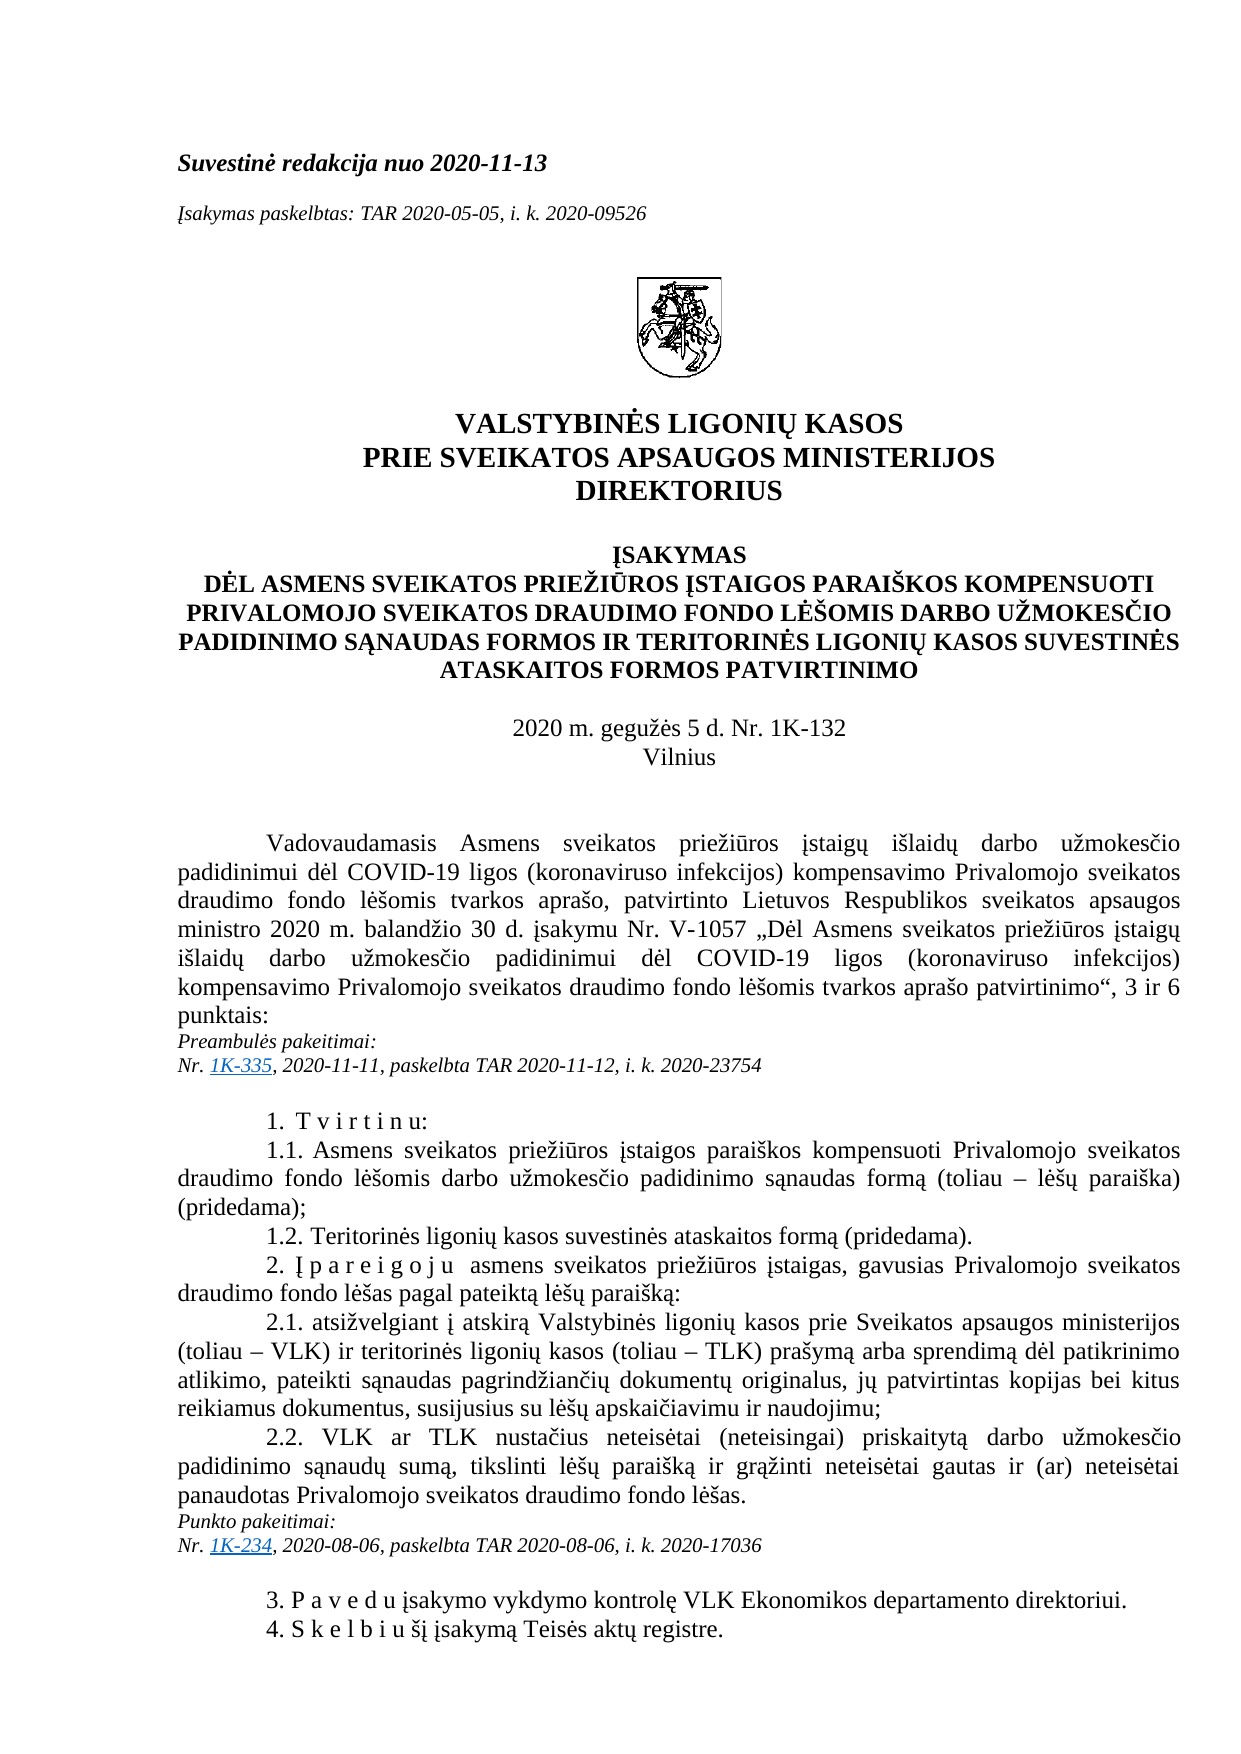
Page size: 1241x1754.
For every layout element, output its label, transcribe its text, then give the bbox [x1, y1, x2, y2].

text Punkto pakeitimai: [177, 1508, 1181, 1533]
text 1.1. Asmens sveikatos priežiūros įstaigos paraiškos kompensuoti Privalomojo sveikatos draudimo fondo lėšomis darbo užmokesčio padidinimo sąnaudas formą (toliau – lėšų paraiška) (pridedama); [177, 1135, 1181, 1221]
text 2.2. VLK ar TLK nustačius neteisėtai (neteisingai) priskaitytą darbo užmokesčio padidinimo sąnaudų sumą, tikslinti lėšų paraišką ir grąžinti neteisėtai gautas ir (ar) neteisėtai panaudotas Privalomojo sveikatos draudimo fondo lėšas. [177, 1422, 1181, 1508]
text DIREKTORIUS [177, 473, 1181, 507]
text 2020 m. gegužės 5 d. Nr. 1K-132 [177, 713, 1181, 742]
text 1. T v i r t i n u: [177, 1106, 1181, 1135]
text ĮSAKYMAS [177, 540, 1181, 569]
text DĖL Asmens sveikatos priežiūros įstaigos paraiškos kompensuoti Privalomojo sveikatos draudimo fondo LĖŠOMIS darbo uŽmokesčio padidinimo sąnaudas formos ir teritorinės ligonių kasos suvestinės ataskaitos formos patvirtinimo [177, 569, 1181, 684]
text 2.1. atsižvelgiant į atskirą Valstybinės ligonių kasos prie Sveikatos apsaugos ministerijos (toliau – VLK) ir teritorinės ligonių kasos (toliau – TLK) prašymą arba sprendimą dėl patikrinimo atlikimo, pateikti sąnaudas pagrindžiančių dokumentų originalus, jų patvirtintas kopijas bei kitus reikiamus dokumentus, susijusius su lėšų apskaičiavimu ir naudojimu; [177, 1307, 1181, 1422]
text 4. S k e l b i u šį įsakymą Teisės aktų registre. [215, 1614, 1181, 1643]
text 3. P a v e d u įsakymo vykdymo kontrolę VLK Ekonomikos departamento direktoriui. [177, 1585, 1181, 1614]
text Vadovaudamasis Asmens sveikatos priežiūros įstaigų išlaidų darbo užmokesčio padidinimui dėl COVID-19 ligos (koronaviruso infekcijos) kompensavimo Privalomojo sveikatos draudimo fondo lėšomis tvarkos aprašo, patvirtinto Lietuvos Respublikos sveikatos apsaugos ministro 2020 m. balandžio 30 d. įsakymu Nr. V-1057 „Dėl Asmens sveikatos priežiūros įstaigų išlaidų darbo užmokesčio padidinimui dėl COVID-19 ligos (koronaviruso infekcijos) kompensavimo Privalomojo sveikatos draudimo fondo lėšomis tvarkos aprašo patvirtinimo“, 3 ir 6 punktais: [177, 828, 1181, 1029]
text Įsakymas paskelbtas: TAR 2020-05-05, i. k. 2020-09526 [177, 201, 1181, 224]
text Vilnius [177, 742, 1181, 770]
text 2. Įpareigoju asmens sveikatos priežiūros įstaigas, gavusias Privalomojo sveikatos draudimo fondo lėšas pagal pateiktą lėšų paraišką: [177, 1250, 1181, 1307]
text PRIE SVEIKATOS APSAUGOS MINISTERIJOS [177, 440, 1181, 473]
text Nr. 1K-335, 2020-11-11, paskelbta TAR 2020-11-12, i. k. 2020-23754 [177, 1053, 1181, 1077]
text VALSTYBINĖS LIGONIŲ KASOS [177, 406, 1181, 440]
text Preambulės pakeitimai: [177, 1029, 1181, 1053]
text Nr. 1K-234, 2020-08-06, paskelbta TAR 2020-08-06, i. k. 2020-17036 [177, 1533, 1181, 1557]
text Suvestinė redakcija nuo 2020-11-13 [177, 148, 1181, 176]
text 1.2. Teritorinės ligonių kasos suvestinės ataskaitos formą (pridedama). [266, 1221, 1181, 1250]
